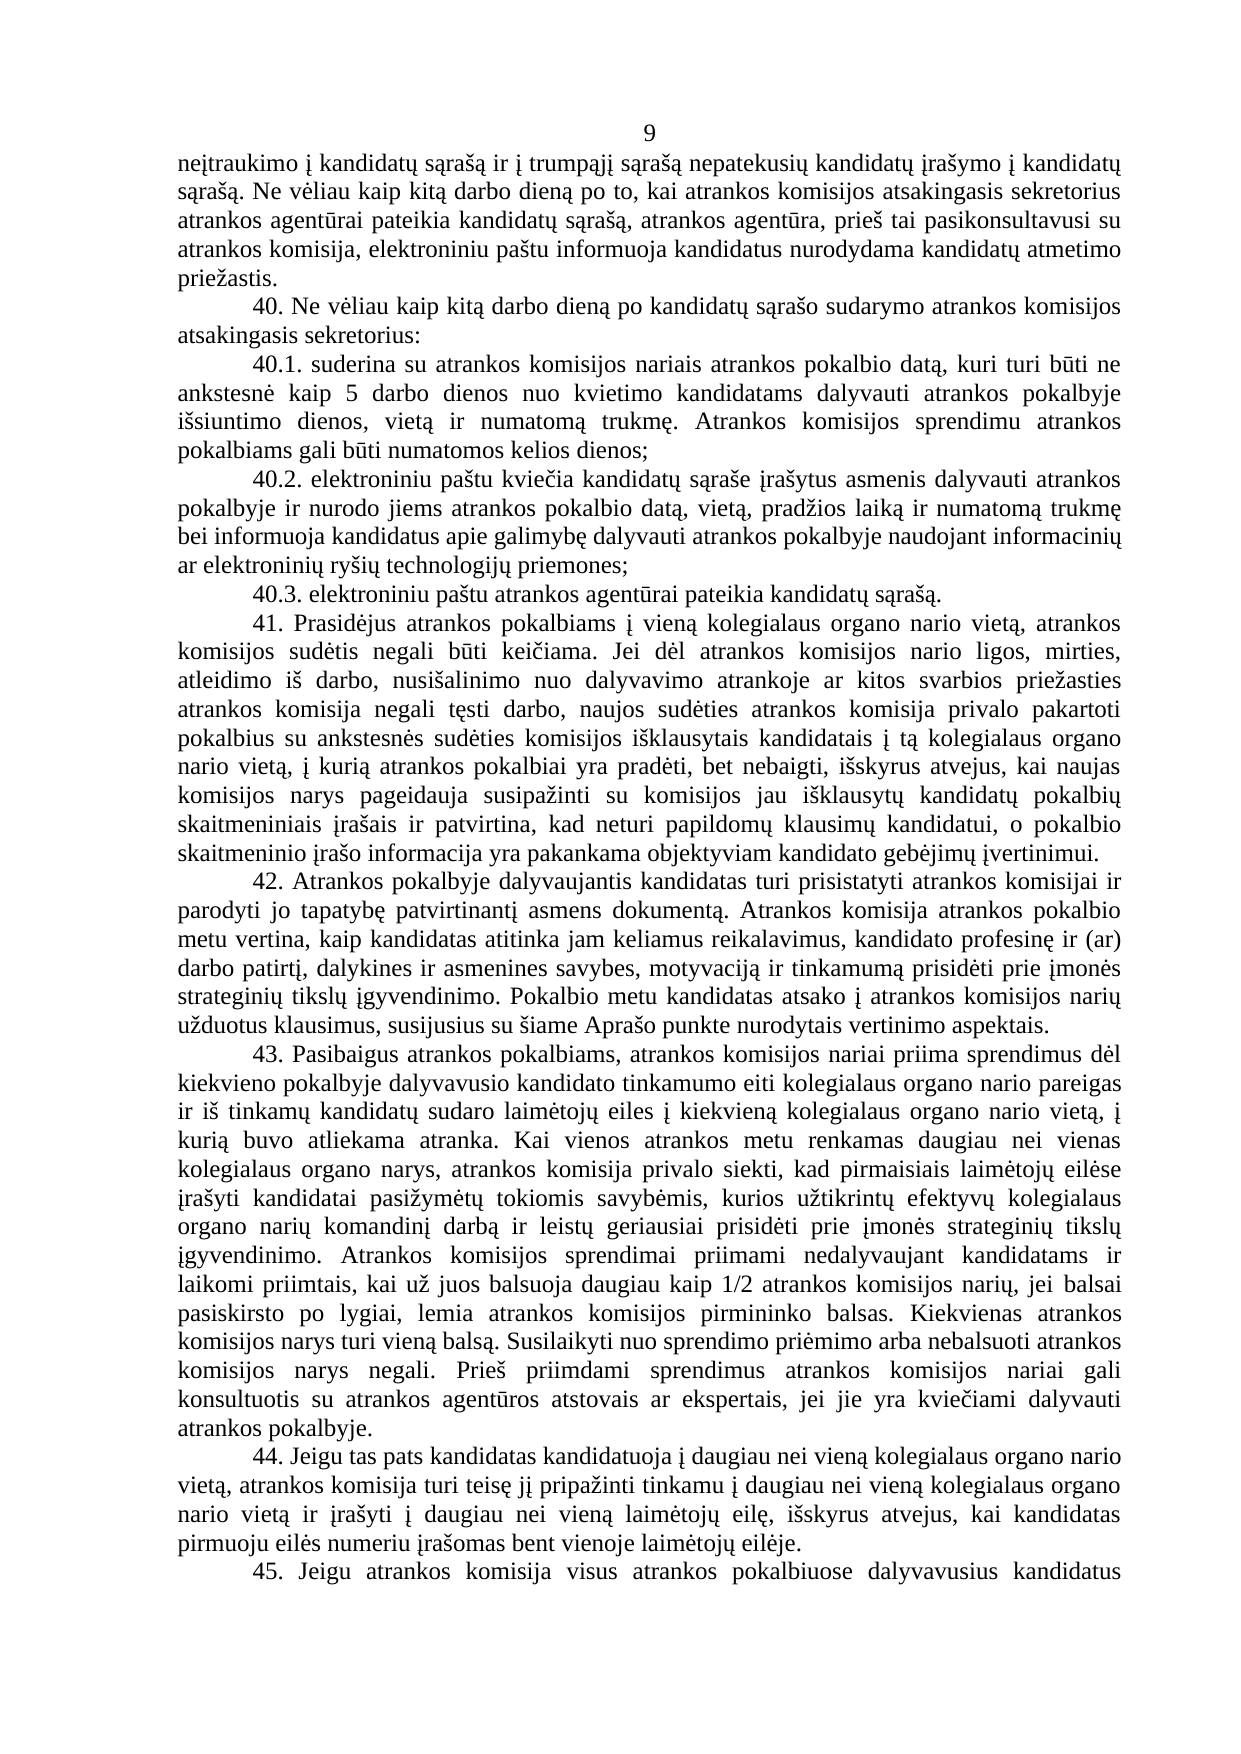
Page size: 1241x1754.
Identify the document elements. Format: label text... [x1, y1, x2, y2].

text 40.2. elektroniniu paštu kviečia kandidatų sąraše įrašytus asmenis dalyvauti atrankos pokalbyje ir nurodo jiems atrankos pokalbio datą, vietą, pradžios laiką ir numatomą trukmę bei informuoja kandidatus apie galimybę dalyvauti atrankos pokalbyje naudojant informacinių ar elektroninių ryšių technologijų priemones; [177, 464, 1122, 579]
text 40. Ne vėliau kaip kitą darbo dieną po kandidatų sąrašo sudarymo atrankos komisijos atsakingasis sekretorius: [177, 291, 1122, 349]
text 45. Jeigu atrankos komisija visus atrankos pokalbiuose dalyvavusius kandidatus [177, 1556, 1122, 1585]
text 40.3. elektroniniu paštu atrankos agentūrai pateikia kandidatų sąrašą. [177, 579, 1122, 608]
text 43. Pasibaigus atrankos pokalbiams, atrankos komisijos nariai priima sprendimus dėl kiekvieno pokalbyje dalyvavusio kandidato tinkamumo eiti kolegialaus organo nario pareigas ir iš tinkamų kandidatų sudaro laimėtojų eiles į kiekvieną kolegialaus organo nario vietą, į kurią buvo atliekama atranka. Kai vienos atrankos metu renkamas daugiau nei vienas kolegialaus organo narys, atrankos komisija privalo siekti, kad pirmaisiais laimėtojų eilėse įrašyti kandidatai pasižymėtų tokiomis savybėmis, kurios užtikrintų efektyvų kolegialaus organo narių komandinį darbą ir leistų geriausiai prisidėti prie įmonės strateginių tikslų įgyvendinimo. Atrankos komisijos sprendimai priimami nedalyvaujant kandidatams ir laikomi priimtais, kai už juos balsuoja daugiau kaip 1/2 atrankos komisijos narių, jei balsai pasiskirsto po lygiai, lemia atrankos komisijos pirmininko balsas. Kiekvienas atrankos komisijos narys turi vieną balsą. Susilaikyti nuo sprendimo priėmimo arba nebalsuoti atrankos komisijos narys negali. Prieš priimdami sprendimus atrankos komisijos nariai gali konsultuotis su atrankos agentūros atstovais ar ekspertais, jei jie yra kviečiami dalyvauti atrankos pokalbyje. [177, 1039, 1122, 1441]
text neįtraukimo į kandidatų sąrašą ir į trumpąjį sąrašą nepatekusių kandidatų įrašymo į kandidatų sąrašą. Ne vėliau kaip kitą darbo dieną po to, kai atrankos komisijos atsakingasis sekretorius atrankos agentūrai pateikia kandidatų sąrašą, atrankos agentūra, prieš tai pasikonsultavusi su atrankos komisija, elektroniniu paštu informuoja kandidatus nurodydama kandidatų atmetimo priežastis. [177, 148, 1122, 291]
text 40.1. suderina su atrankos komisijos nariais atrankos pokalbio datą, kuri turi būti ne ankstesnė kaip 5 darbo dienos nuo kvietimo kandidatams dalyvauti atrankos pokalbyje išsiuntimo dienos, vietą ir numatomą trukmę. Atrankos komisijos sprendimu atrankos pokalbiams gali būti numatomos kelios dienos; [177, 349, 1122, 464]
text 44. Jeigu tas pats kandidatas kandidatuoja į daugiau nei vieną kolegialaus organo nario vietą, atrankos komisija turi teisę jį pripažinti tinkamu į daugiau nei vieną kolegialaus organo nario vietą ir įrašyti į daugiau nei vieną laimėtojų eilę, išskyrus atvejus, kai kandidatas pirmuoju eilės numeriu įrašomas bent vienoje laimėtojų eilėje. [177, 1441, 1122, 1556]
text 41. Prasidėjus atrankos pokalbiams į vieną kolegialaus organo nario vietą, atrankos komisijos sudėtis negali būti keičiama. Jei dėl atrankos komisijos nario ligos, mirties, atleidimo iš darbo, nusišalinimo nuo dalyvavimo atrankoje ar kitos svarbios priežasties atrankos komisija negali tęsti darbo, naujos sudėties atrankos komisija privalo pakartoti pokalbius su ankstesnės sudėties komisijos išklausytais kandidatais į tą kolegialaus organo nario vietą, į kurią atrankos pokalbiai yra pradėti, bet nebaigti, išskyrus atvejus, kai naujas komisijos narys pageidauja susipažinti su komisijos jau išklausytų kandidatų pokalbių skaitmeniniais įrašais ir patvirtina, kad neturi papildomų klausimų kandidatui, o pokalbio skaitmeninio įrašo informacija yra pakankama objektyviam kandidato gebėjimų įvertinimui. [177, 608, 1122, 866]
text 42. Atrankos pokalbyje dalyvaujantis kandidatas turi prisistatyti atrankos komisijai ir parodyti jo tapatybę patvirtinantį asmens dokumentą. Atrankos komisija atrankos pokalbio metu vertina, kaip kandidatas atitinka jam keliamus reikalavimus, kandidato profesinę ir (ar) darbo patirtį, dalykines ir asmenines savybes, motyvaciją ir tinkamumą prisidėti prie įmonės strateginių tikslų įgyvendinimo. Pokalbio metu kandidatas atsako į atrankos komisijos narių užduotus klausimus, susijusius su šiame Aprašo punkte nurodytais vertinimo aspektais. [177, 866, 1122, 1039]
